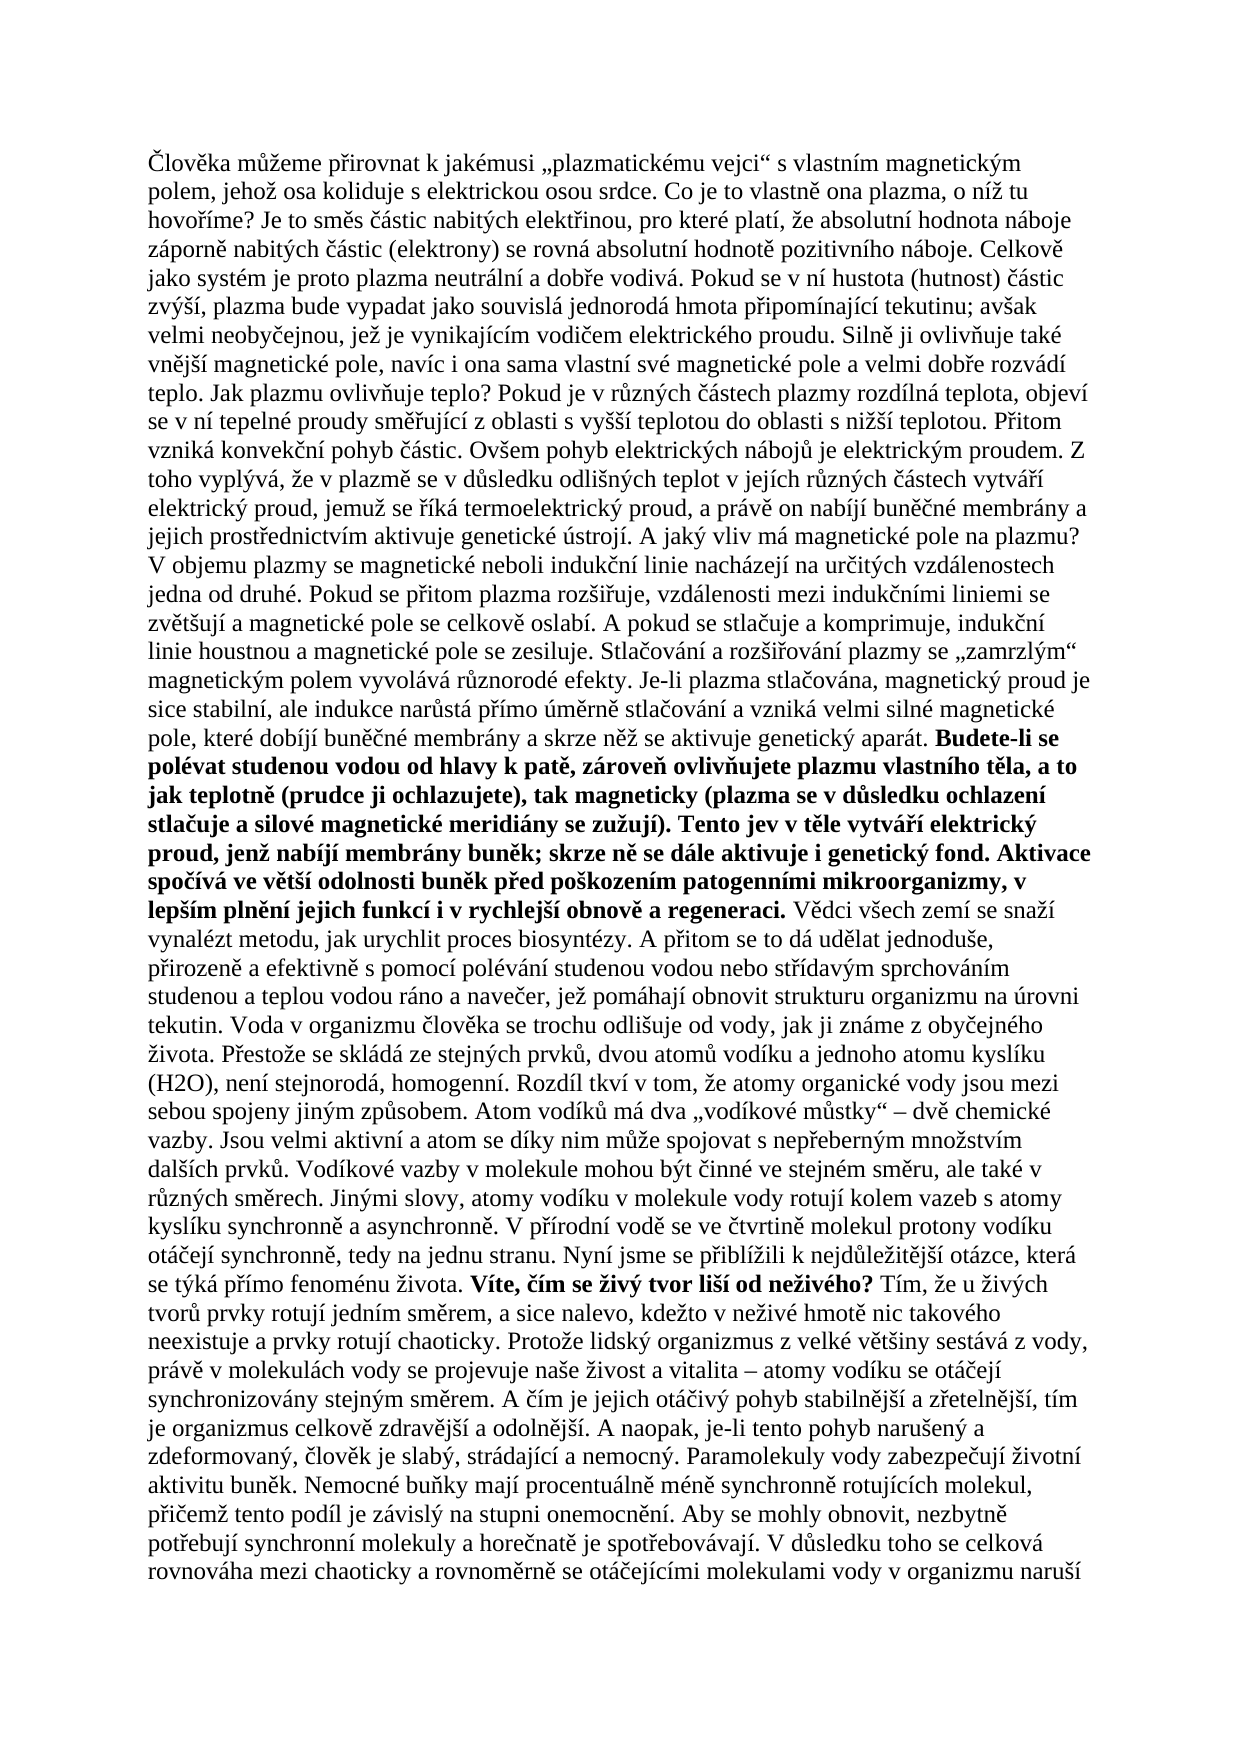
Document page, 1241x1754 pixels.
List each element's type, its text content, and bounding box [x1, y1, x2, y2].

text Člověka můžeme přirovnat k jakémusi „plazmatickému vejci“ s vlastním magnetickým polem, jehož osa koliduje s elektrickou osou srdce. Co je to vlastně ona plazma, o níž tu hovoříme? Je to směs částic nabitých elektřinou, pro které platí, že absolutní hodnota náboje záporně nabitých částic (elektrony) se rovná absolutní hodnotě pozitivního náboje. Celkově jako systém je proto plazma neutrální a dobře vodivá. Pokud se v ní hustota (hutnost) částic zvýší, plazma bude vypadat jako souvislá jednorodá hmota připomínající tekutinu; avšak velmi neobyčejnou, jež je vynikajícím vodičem elektrického proudu. Silně ji ovlivňuje také vnější magnetické pole, navíc i ona sama vlastní své magnetické pole a velmi dobře rozvádí teplo. Jak plazmu ovlivňuje teplo? Pokud je v různých částech plazmy rozdílná teplota, objeví se v ní tepelné proudy směřující z oblasti s vyšší teplotou do oblasti s nižší teplotou. Přitom vzniká konvekční pohyb částic. Ovšem pohyb elektrických nábojů je elektrickým proudem. Z toho vyplývá, že v plazmě se v důsledku odlišných teplot v jejích různých částech vytváří elektrický proud, jemuž se říká termoelektrický proud, a právě on nabíjí buněčné membrány a jejich prostřednictvím aktivuje genetické ústrojí. A jaký vliv má magnetické pole na plazmu? V objemu plazmy se magnetické neboli indukční linie nacházejí na určitých vzdálenostech jedna od druhé. Pokud se přitom plazma rozšiřuje, vzdálenosti mezi indukčními liniemi se zvětšují a magnetické pole se celkově oslabí. A pokud se stlačuje a komprimuje, indukční linie houstnou a magnetické pole se zesiluje. Stlačování a rozšiřování plazmy se „zamrzlým“ magnetickým polem vyvolává různorodé efekty. Je-li plazma stlačována, magnetický proud je sice stabilní, ale indukce narůstá přímo úměrně stlačování a vzniká velmi silné magnetické pole, které dobíjí buněčné membrány a skrze něž se aktivuje genetický aparát. Budete-li se polévat studenou vodou od hlavy k patě, zároveň ovlivňujete plazmu vlastního těla, a to jak teplotně (prudce ji ochlazujete), tak magneticky (plazma se v důsledku ochlazení stlačuje a silové magnetické meridiány se zužují). Tento jev v těle vytváří elektrický proud, jenž nabíjí membrány buněk; skrze ně se dále aktivuje i genetický fond. Aktivace spočívá ve větší odolnosti buněk před poškozením patogenními mikroorganizmy, v lepším plnění jejich funkcí i v rychlejší obnově a regeneraci. Vědci všech zemí se snaží vynalézt metodu, jak urychlit proces biosyntézy. A přitom se to dá udělat jednoduše, přirozeně a efektivně s pomocí polévání studenou vodou nebo střídavým sprchováním studenou a teplou vodou ráno a navečer, jež pomáhají obnovit strukturu organizmu na úrovni tekutin. Voda v organizmu člověka se trochu odlišuje od vody, jak ji známe z obyčejného života. Přestože se skládá ze stejných prvků, dvou atomů vodíku a jednoho atomu kyslíku (H2O), není stejnorodá, homogenní. Rozdíl tkví v tom, že atomy organické vody jsou mezi sebou spojeny jiným způsobem. Atom vodíků má dva „vodíkové můstky“ – dvě chemické vazby. Jsou velmi aktivní a atom se díky nim může spojovat s nepřeberným množstvím dalších prvků. Vodíkové vazby v molekule mohou být činné ve stejném směru, ale také v různých směrech. Jinými slovy, atomy vodíku v molekule vody rotují kolem vazeb s atomy kyslíku synchronně a asynchronně. V přírodní vodě se ve čtvrtině molekul protony vodíku otáčejí synchronně, tedy na jednu stranu. Nyní jsme se přiblížili k nejdůležitější otázce, která se týká přímo fenoménu života. Víte, čím se živý tvor liší od neživého? Tím, že u živých tvorů prvky rotují jedním směrem, a sice nalevo, kdežto v neživé hmotě nic takového neexistuje a prvky rotují chaoticky. Protože lidský organizmus z velké většiny sestává z vody, právě v molekulách vody se projevuje naše živost a vitalita – atomy vodíku se otáčejí synchronizovány stejným směrem. A čím je jejich otáčivý pohyb stabilnější a zřetelnější, tím je organizmus celkově zdravější a odolnější. A naopak, je-li tento pohyb narušený a zdeformovaný, člověk je slabý, strádající a nemocný. Paramolekuly vody zabezpečují životní aktivitu buněk. Nemocné buňky mají procentuálně méně synchronně rotujících molekul, přičemž tento podíl je závislý na stupni onemocnění. Aby se mohly obnovit, nezbytně potřebují synchronní molekuly a horečnatě je spotřebovávají. V důsledku toho se celková rovnováha mezi chaoticky a rovnoměrně se otáčejícími molekulami vody v organizmu naruší [148, 148, 1093, 1585]
